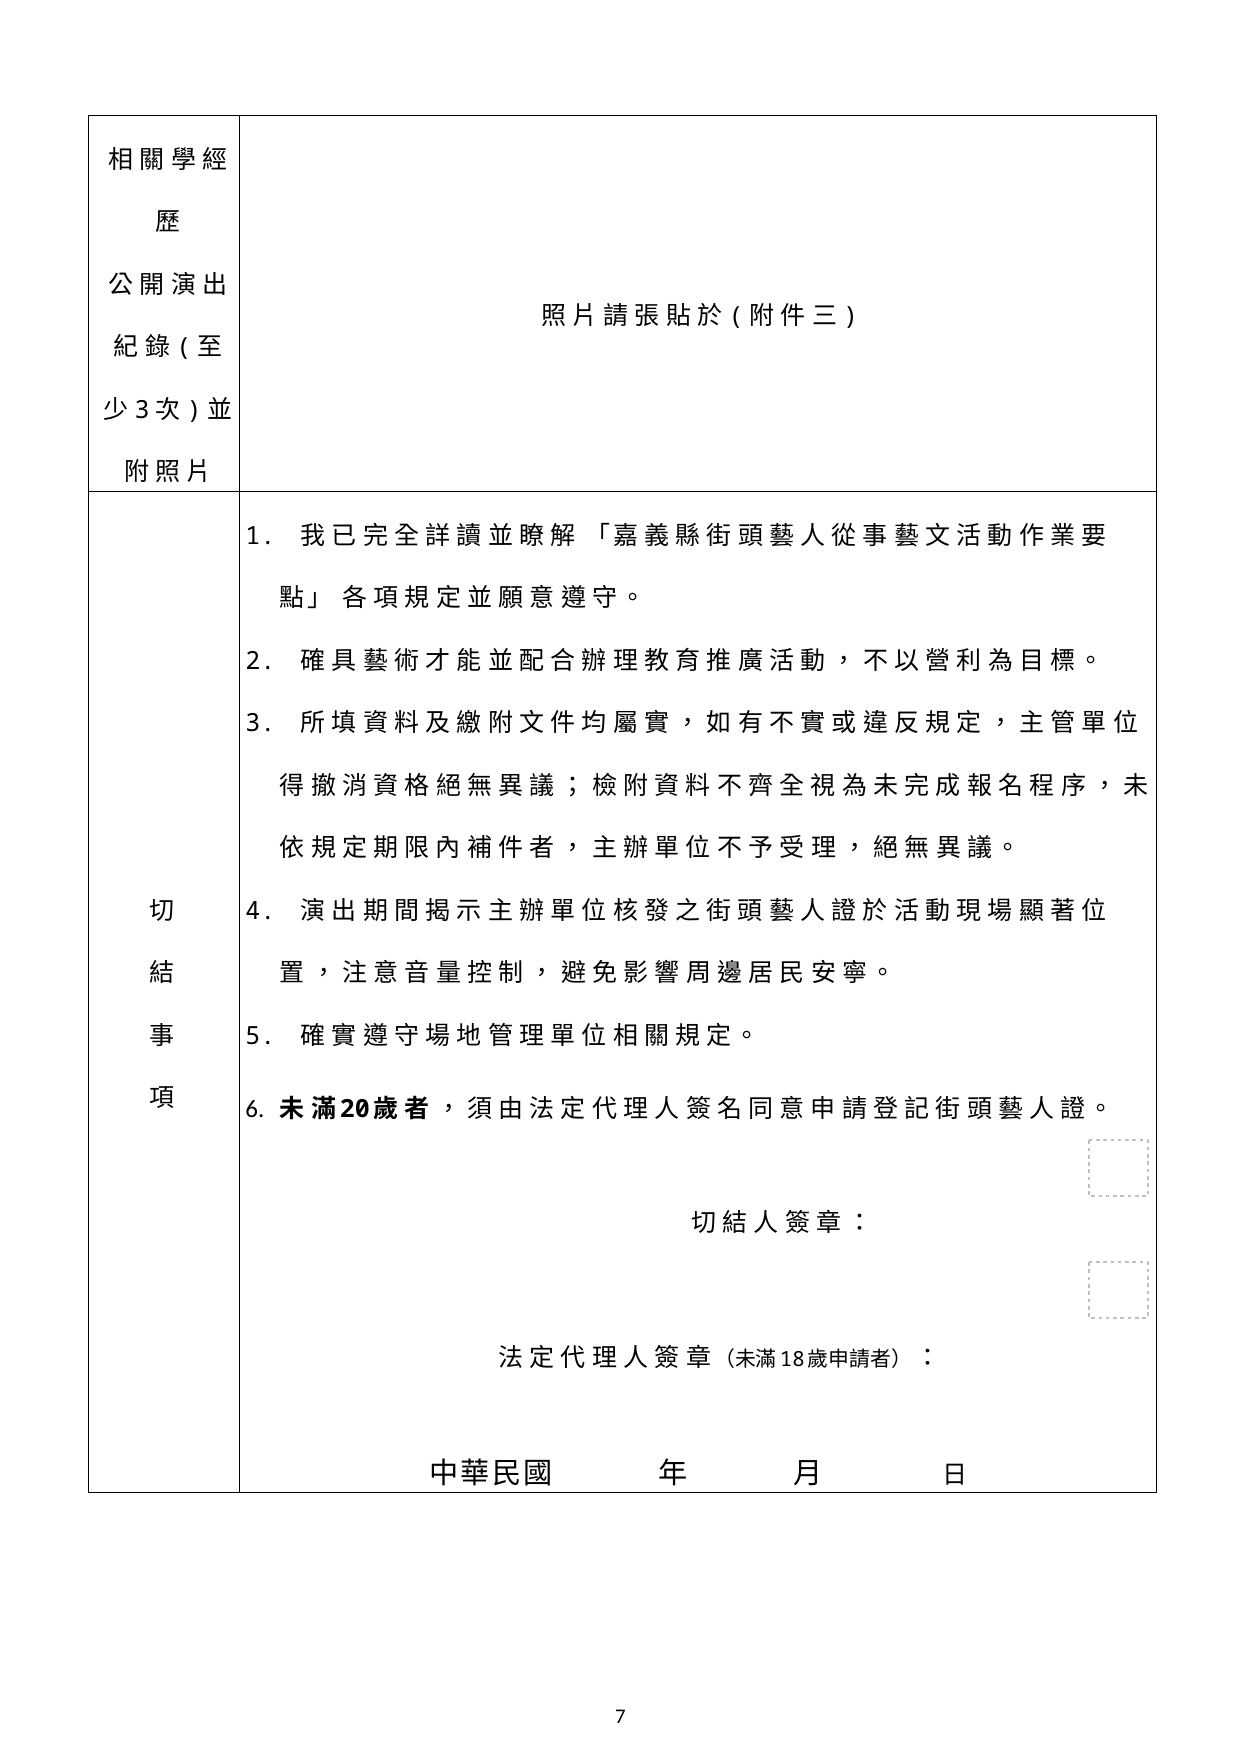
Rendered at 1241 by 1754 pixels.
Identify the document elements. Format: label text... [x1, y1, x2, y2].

table_cell 切 結 事 項 [89, 492, 239, 1492]
table_cell 照片請張貼於(附件三) [240, 116, 1156, 491]
table_cell 相關學經歷 公開演出紀錄(至少3次)並附照片 [89, 116, 239, 491]
table_cell 我已完全詳讀並瞭解「嘉義縣街頭藝人從事藝文活動作業要點」各項規定並願意遵守。 確具藝術才能並配合辦理教育推廣活動，不以營利為目標。 所填資料及繳附文件均屬實，如有不實或違反規定，主管單位得撤消資格絕無異議；檢附資料不齊全視為未完成報名程序，未依規定期限內補件者，主辦單位不予受理，絕無異議。 演出期間揭示主辦單位核發之街頭藝人證於活動現場顯著位置，注意音量控制，避免影響周邊居民安寧。 確實遵守場地管理單位相關規定。 未滿20歲者，須由法定代理人簽名同意申請登記街頭藝人證。 切結人簽章： 法定代理人簽章（未滿18歲申請者）： 中華民國 年 月 日 [240, 492, 1156, 1492]
